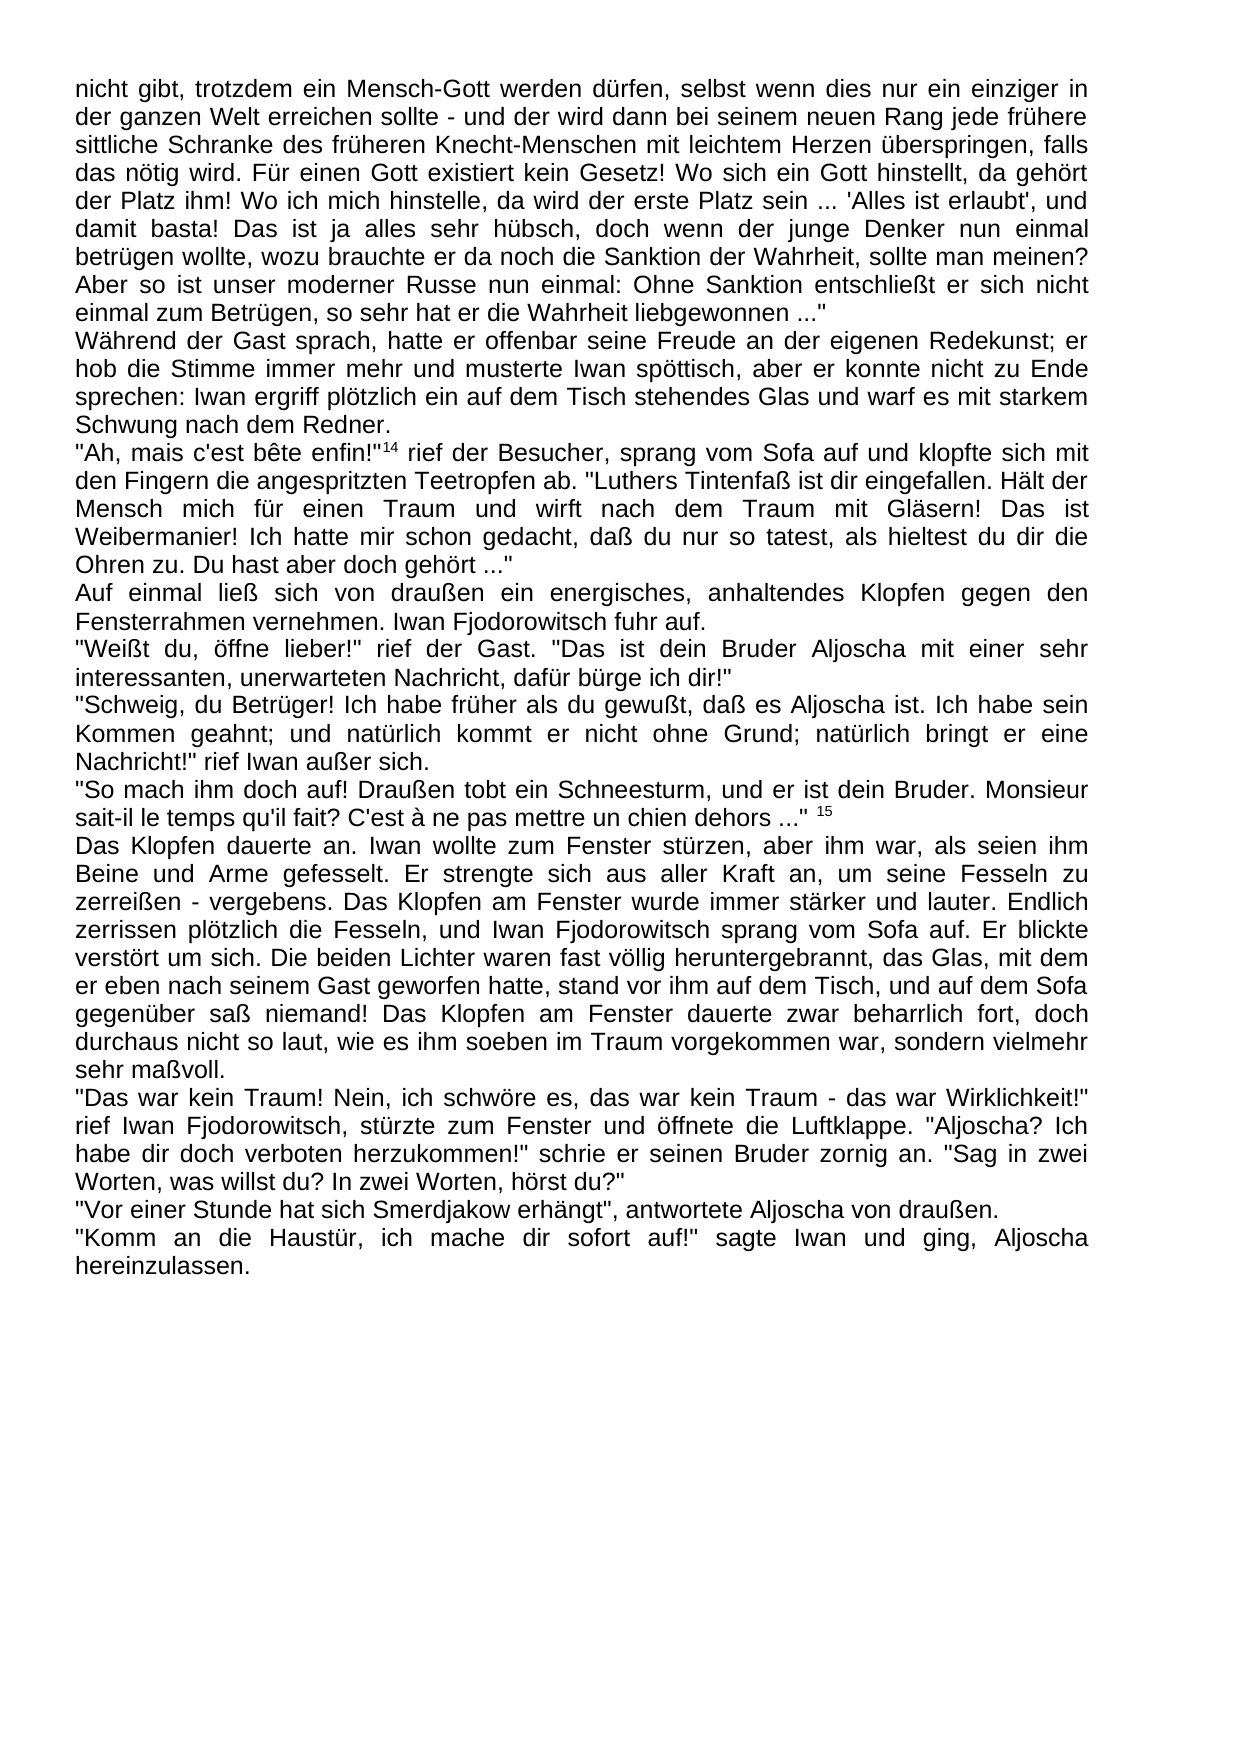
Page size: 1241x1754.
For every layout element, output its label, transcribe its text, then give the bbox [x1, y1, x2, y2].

text "Schweig, du Betrüger! Ich habe früher als du gewußt, daß es Aljoscha ist. Ich habe sein Kommen geahnt; und natürlich kommt er nicht ohne Grund; natürlich bringt er eine Nachricht!" rief Iwan außer sich. [75, 691, 1091, 776]
text "So mach ihm doch auf! Draußen tobt ein Schneesturm, und er ist dein Bruder. Monsieur sait-il le temps qu'il fait? C'est à ne pas mettre un chien dehors ..." [75, 776, 1091, 832]
text "Ah, mais c'est bête enfin!" rief der Besucher, sprang vom Sofa auf und klopfte sich mit den Fingern die angespritzten Teetropfen ab. "Luthers Tintenfaß ist dir eingefallen. Hält der Mensch mich für einen Traum und wirft nach dem Traum mit Gläsern! Das ist Weibermanier! Ich hatte mir schon gedacht, daß du nur so tatest, als hieltest du dir die Ohren zu. Du hast aber doch gehört ..." [75, 439, 1091, 579]
text "Das war kein Traum! Nein, ich schwöre es, das war kein Traum - das war Wirklichkeit!" rief Iwan Fjodorowitsch, stürzte zum Fenster und öffnete die Luftklappe. "Aljoscha? Ich habe dir doch verboten herzukommen!" schrie er seinen Bruder zornig an. "Sag in zwei Worten, was willst du? In zwei Worten, hörst du?" [75, 1084, 1091, 1196]
text Auf einmal ließ sich von draußen ein energisches, anhaltendes Klopfen gegen den Fensterrahmen vernehmen. Iwan Fjodorowitsch fuhr auf. [75, 579, 1091, 635]
text "Vor einer Stunde hat sich Smerdjakow erhängt", antwortete Aljoscha von draußen. [75, 1196, 1091, 1224]
text Das Klopfen dauerte an. Iwan wollte zum Fenster stürzen, aber ihm war, als seien ihm Beine und Arme gefesselt. Er strengte sich aus aller Kraft an, um seine Fesseln zu zerreißen - vergebens. Das Klopfen am Fenster wurde immer stärker und lauter. Endlich zerrissen plötzlich die Fesseln, und Iwan Fjodorowitsch sprang vom Sofa auf. Er blickte verstört um sich. Die beiden Lichter waren fast völlig heruntergebrannt, das Glas, mit dem er eben nach seinem Gast geworfen hatte, stand vor ihm auf dem Tisch, und auf dem Sofa gegenüber saß niemand! Das Klopfen am Fenster dauerte zwar beharrlich fort, doch durchaus nicht so laut, wie es ihm soeben im Traum vorgekommen war, sondern vielmehr sehr maßvoll. [75, 832, 1091, 1084]
text "Komm an die Haustür, ich mache dir sofort auf!" sagte Iwan und ging, Aljoscha hereinzulassen. [75, 1224, 1091, 1280]
text nicht gibt, trotzdem ein Mensch-Gott werden dürfen, selbst wenn dies nur ein einziger in der ganzen Welt erreichen sollte - und der wird dann bei seinem neuen Rang jede frühere sittliche Schranke des früheren Knecht-Menschen mit leichtem Herzen überspringen, falls das nötig wird. Für einen Gott existiert kein Gesetz! Wo sich ein Gott hinstellt, da gehört der Platz ihm! Wo ich mich hinstelle, da wird der erste Platz sein ... 'Alles ist erlaubt', und damit basta! Das ist ja alles sehr hübsch, doch wenn der junge Denker nun einmal betrügen wollte, wozu brauchte er da noch die Sanktion der Wahrheit, sollte man meinen? Aber so ist unser moderner Russe nun einmal: Ohne Sanktion entschließt er sich nicht einmal zum Betrügen, so sehr hat er die Wahrheit liebgewonnen ..." [75, 75, 1091, 327]
text "Weißt du, öffne lieber!" rief der Gast. "Das ist dein Bruder Aljoscha mit einer sehr interessanten, unerwarteten Nachricht, dafür bürge ich dir!" [75, 635, 1091, 691]
text Während der Gast sprach, hatte er offenbar seine Freude an der eigenen Redekunst; er hob die Stimme immer mehr und musterte Iwan spöttisch, aber er konnte nicht zu Ende sprechen: Iwan ergriff plötzlich ein auf dem Tisch stehendes Glas und warf es mit starkem Schwung nach dem Redner. [75, 327, 1091, 439]
